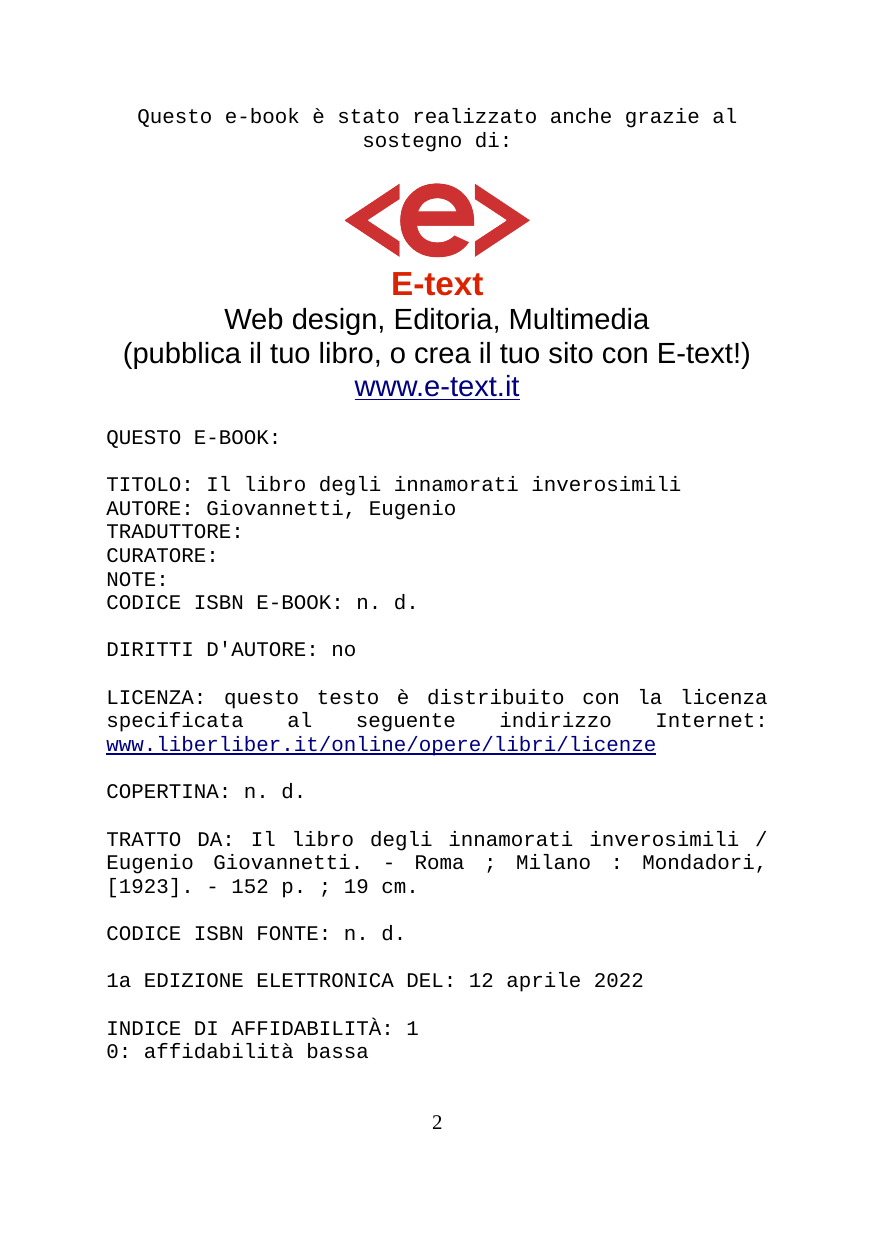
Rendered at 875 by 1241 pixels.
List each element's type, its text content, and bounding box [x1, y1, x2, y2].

text AUTORE: Giovannetti, Eugenio [106, 498, 768, 521]
text NOTE: [106, 568, 768, 592]
text CODICE ISBN E-BOOK: n. d. [106, 592, 768, 616]
text TITOLO: Il libro degli innamorati inverosimili [106, 474, 768, 498]
text (pubblica il tuo libro, o crea il tuo sito con E-text!) [106, 336, 768, 369]
text 1a EDIZIONE ELETTRONICA DEL: 12 aprile 2022 [106, 971, 768, 994]
text Questo e-book è stato realizzato anche grazie al sostegno di: [106, 106, 768, 153]
text LICENZA: questo testo è distribuito con la licenza specificata al seguente indirizzo Internet: www.liberliber.it/online/opere/libri/licenze [106, 687, 768, 758]
text www.e-text.it [106, 369, 768, 403]
text QUESTO E-BOOK: [106, 427, 768, 450]
text CURATORE: [106, 545, 768, 568]
text 0: affidabilità bassa [106, 1041, 768, 1065]
text CODICE ISBN FONTE: n. d. [106, 923, 768, 947]
text COPERTINA: n. d. [106, 781, 768, 805]
text Web design, Editoria, Multimedia [106, 302, 768, 336]
text TRADUTTORE: [106, 521, 768, 545]
text TRATTO DA: Il libro degli innamorati inverosimili / Eugenio Giovannetti. - Roma ; Milano : Mondadori, [1923]. - 152 p. ; 19 cm. [106, 829, 768, 899]
picture [343, 183, 531, 258]
text INDICE DI AFFIDABILITÀ: 1 [106, 1018, 768, 1041]
text DIRITTI D'AUTORE: no [106, 639, 768, 663]
text E-text [106, 264, 768, 302]
